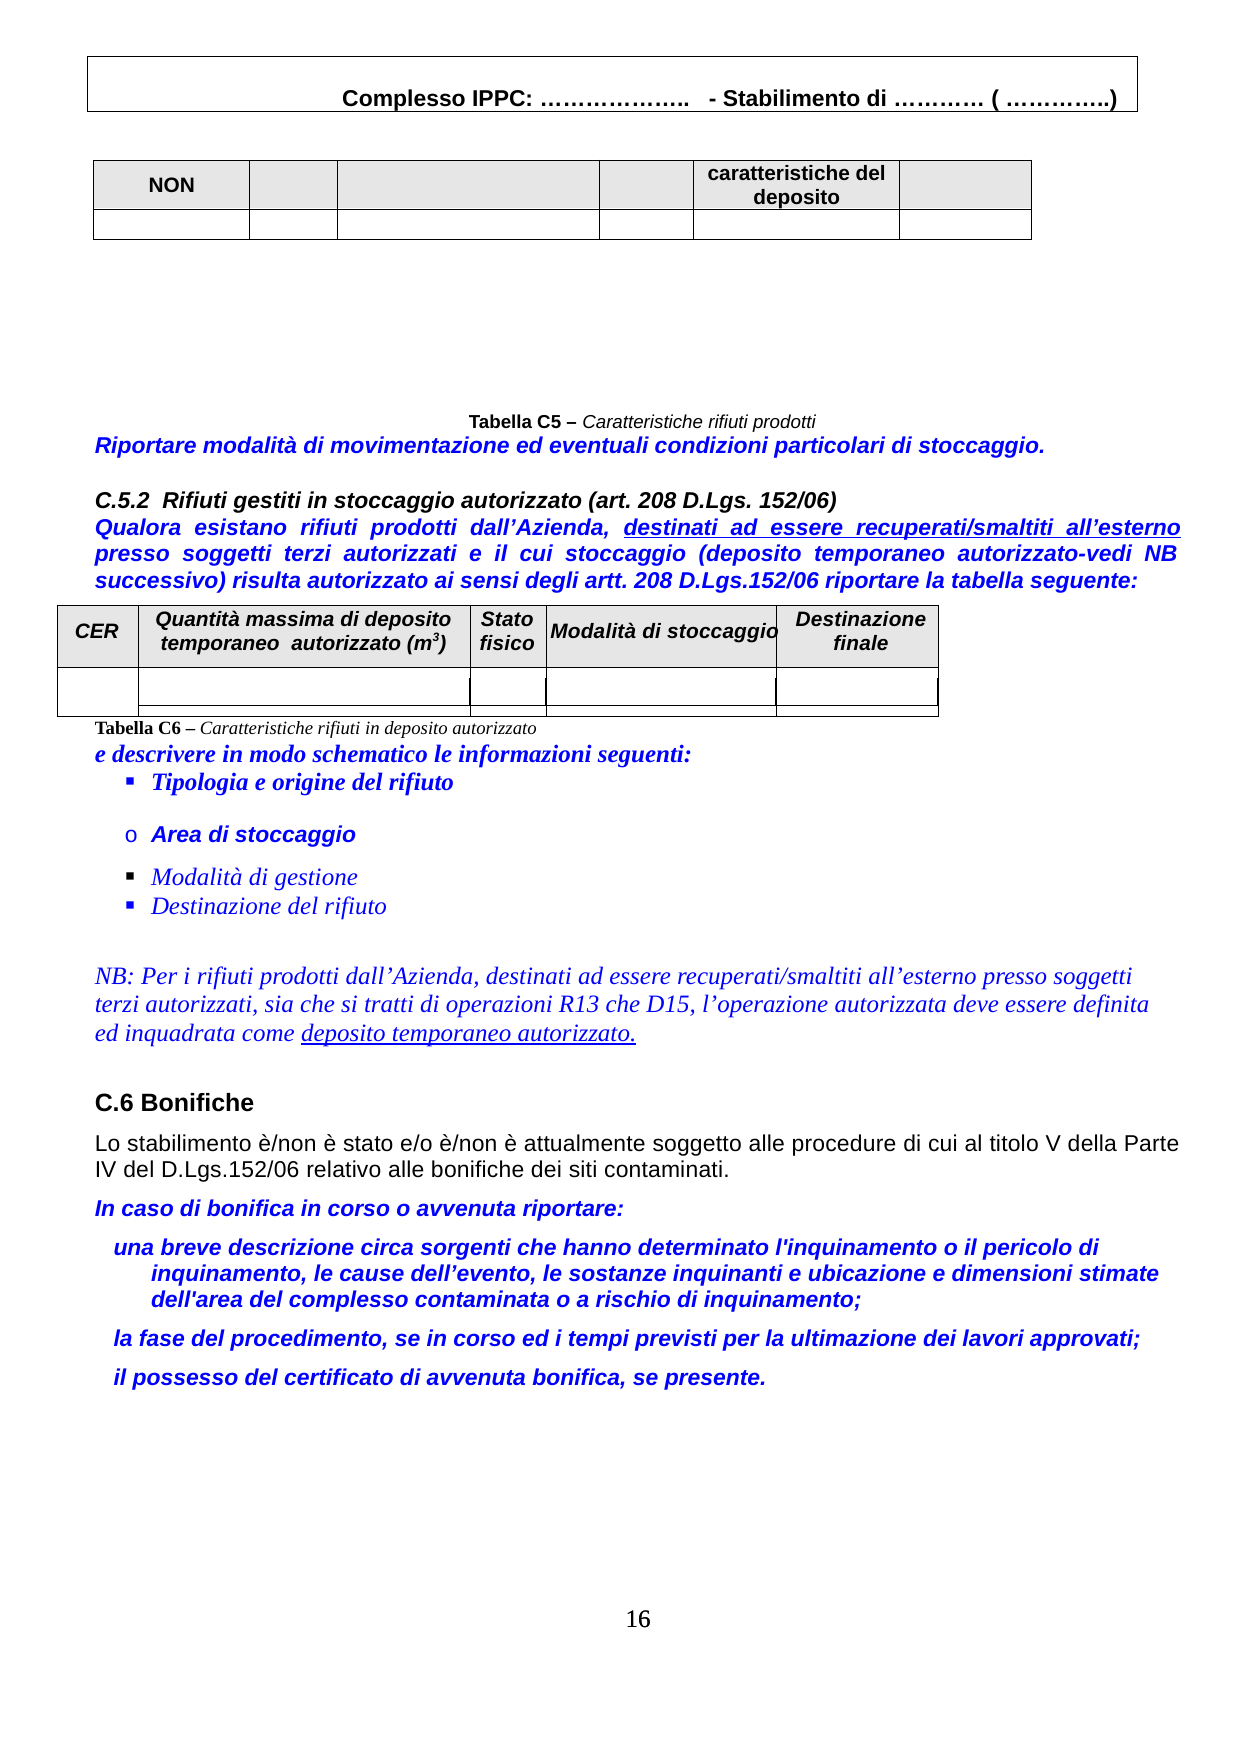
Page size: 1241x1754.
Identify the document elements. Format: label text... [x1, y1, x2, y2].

table_header [900, 161, 1031, 208]
table_cell [777, 668, 938, 705]
table_header [250, 161, 337, 208]
list Modalità di gestione [124, 862, 1181, 891]
table_header [600, 161, 693, 208]
table_header Stato fisico [471, 606, 546, 667]
table_cell [250, 210, 337, 238]
table_header Modalità di stoccaggio [547, 606, 776, 667]
table_cell [694, 210, 899, 238]
text In caso di bonifica in corso o avvenuta riportare: [94, 1195, 1181, 1221]
text il possesso del certificato di avvenuta bonifica, se presente. [113, 1364, 1181, 1390]
list Tipologia e origine del rifiuto [124, 767, 1181, 796]
table_header Destinazione finale [777, 606, 938, 667]
table_cell [139, 668, 470, 705]
text C.5.2 Rifiuti gestiti in stoccaggio autorizzato (art. 208 D.Lgs. 152/06) [94, 487, 1181, 514]
table_cell [547, 706, 776, 716]
text Lo stabilimento è/non è stato e/o è/non è attualmente soggetto alle procedure di cui al titolo V della Parte IV del D.Lgs.152/06 relativo alle bonifiche dei siti contaminati. [94, 1129, 1181, 1182]
list Destinazione del rifiuto [124, 891, 1181, 919]
table_cell [139, 706, 470, 716]
table_header CER [58, 606, 138, 667]
text Qualora esistano rifiuti prodotti dall’Azienda, destinati ad essere recuperati/smaltiti all’esterno presso soggetti terzi autorizzati e il cui stoccaggio (deposito temporaneo autorizzato-vedi NB successivo) risulta autorizzato ai sensi degli artt. 208 D.Lgs.152/06 riportare la tabella seguente: [94, 514, 1181, 593]
subtitle Area di stoccaggio [124, 821, 1181, 849]
table_cell [471, 706, 546, 716]
table_header NON [94, 161, 249, 208]
table_cell [900, 210, 1031, 238]
table_cell [471, 668, 546, 705]
subtitle C.6 Bonifiche [94, 1088, 1181, 1117]
text Riportare modalità di movimentazione ed eventuali condizioni particolari di stoccaggio. [94, 432, 1181, 459]
table_cell [547, 668, 776, 705]
text una breve descrizione circa sorgenti che hanno determinato l'inquinamento o il pericolo di inquinamento, le cause dell’evento, le sostanze inquinanti e ubicazione e dimensioni stimate dell'area del complesso contaminata o a rischio di inquinamento; [113, 1234, 1181, 1313]
table_header [338, 161, 599, 208]
table_cell [338, 210, 599, 238]
table_cell [58, 668, 138, 716]
table_cell [777, 706, 938, 716]
text NB: Per i rifiuti prodotti dall’Azienda, destinati ad essere recuperati/smaltiti all’esterno presso soggetti terzi autorizzati, sia che si tratti di operazioni R13 che D15, l’operazione autorizzata deve essere definita ed inquadrata come deposito temporaneo autorizzato. [94, 961, 1181, 1047]
table_header caratteristiche del deposito [694, 161, 899, 208]
table_cell [94, 210, 249, 238]
table_cell [600, 210, 693, 238]
text e descrivere in modo schematico le informazioni seguenti: [94, 739, 1181, 767]
text la fase del procedimento, se in corso ed i tempi previsti per la ultimazione dei lavori approvati; [113, 1325, 1181, 1352]
table_header Quantità massima di deposito temporaneo autorizzato (m3) [139, 606, 470, 667]
text Tabella C6 – Caratteristiche rifiuti in deposito autorizzato [94, 717, 1181, 739]
text Tabella C5 – Caratteristiche rifiuti prodotti [94, 411, 1181, 432]
